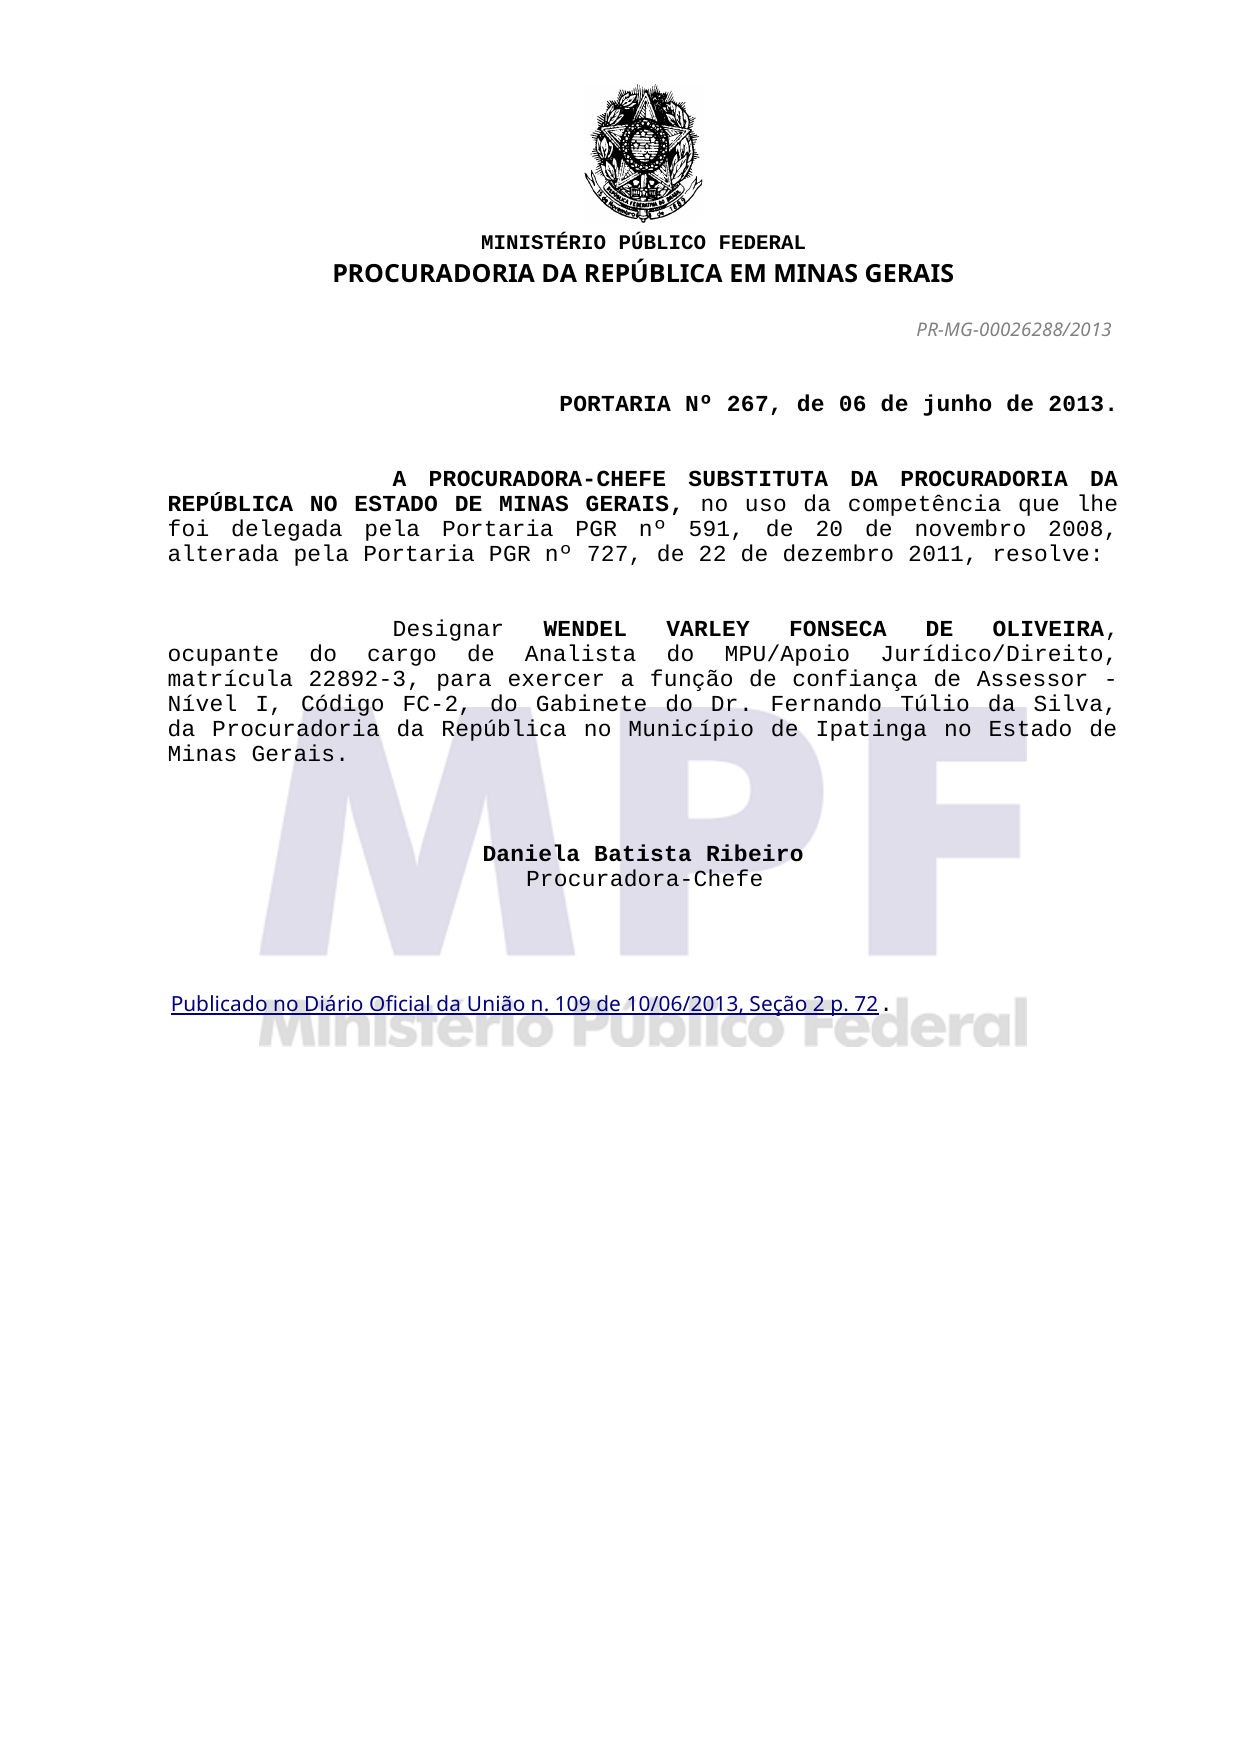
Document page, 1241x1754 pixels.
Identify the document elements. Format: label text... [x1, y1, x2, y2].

picture [259, 767, 1027, 842]
picture [259, 1017, 1027, 1047]
text PR-MG-00026288/2013 [167, 316, 1119, 342]
picture [584, 84, 703, 223]
text Procuradora-Chefe [167, 867, 1119, 892]
text Publicado no Diário Oficial da União n. 109 de 10/06/2013, Seção 2 p. 72. [167, 992, 1119, 1017]
text PORTARIA Nº 267, de 06 de junho de 2013. [167, 392, 1119, 417]
text Daniela Batista Ribeiro [167, 842, 1119, 867]
text A PROCURADORA-CHEFE SUBSTITUTA DA PROCURADORIA DA REPÚBLICA NO ESTADO DE MINAS GERAIS, no uso da competência que lhe foi delegada pela Portaria PGR nº 591, de 20 de novembro 2008, alterada pela Portaria PGR nº 727, de 22 de dezembro 2011, resolve: [167, 467, 1119, 567]
text Designar WENDEL VARLEY FONSECA DE OLIVEIRA, ocupante do cargo de Analista do MPU/Apoio Jurídico/Direito, matrícula 22892-3, para exercer a função de confiança de Assessor - Nível I, Código FC-2, do Gabinete do Dr. Fernando Túlio da Silva, da Procuradoria da República no Município de Ipatinga no Estado de Minas Gerais. [167, 617, 1119, 767]
picture [259, 892, 1027, 992]
